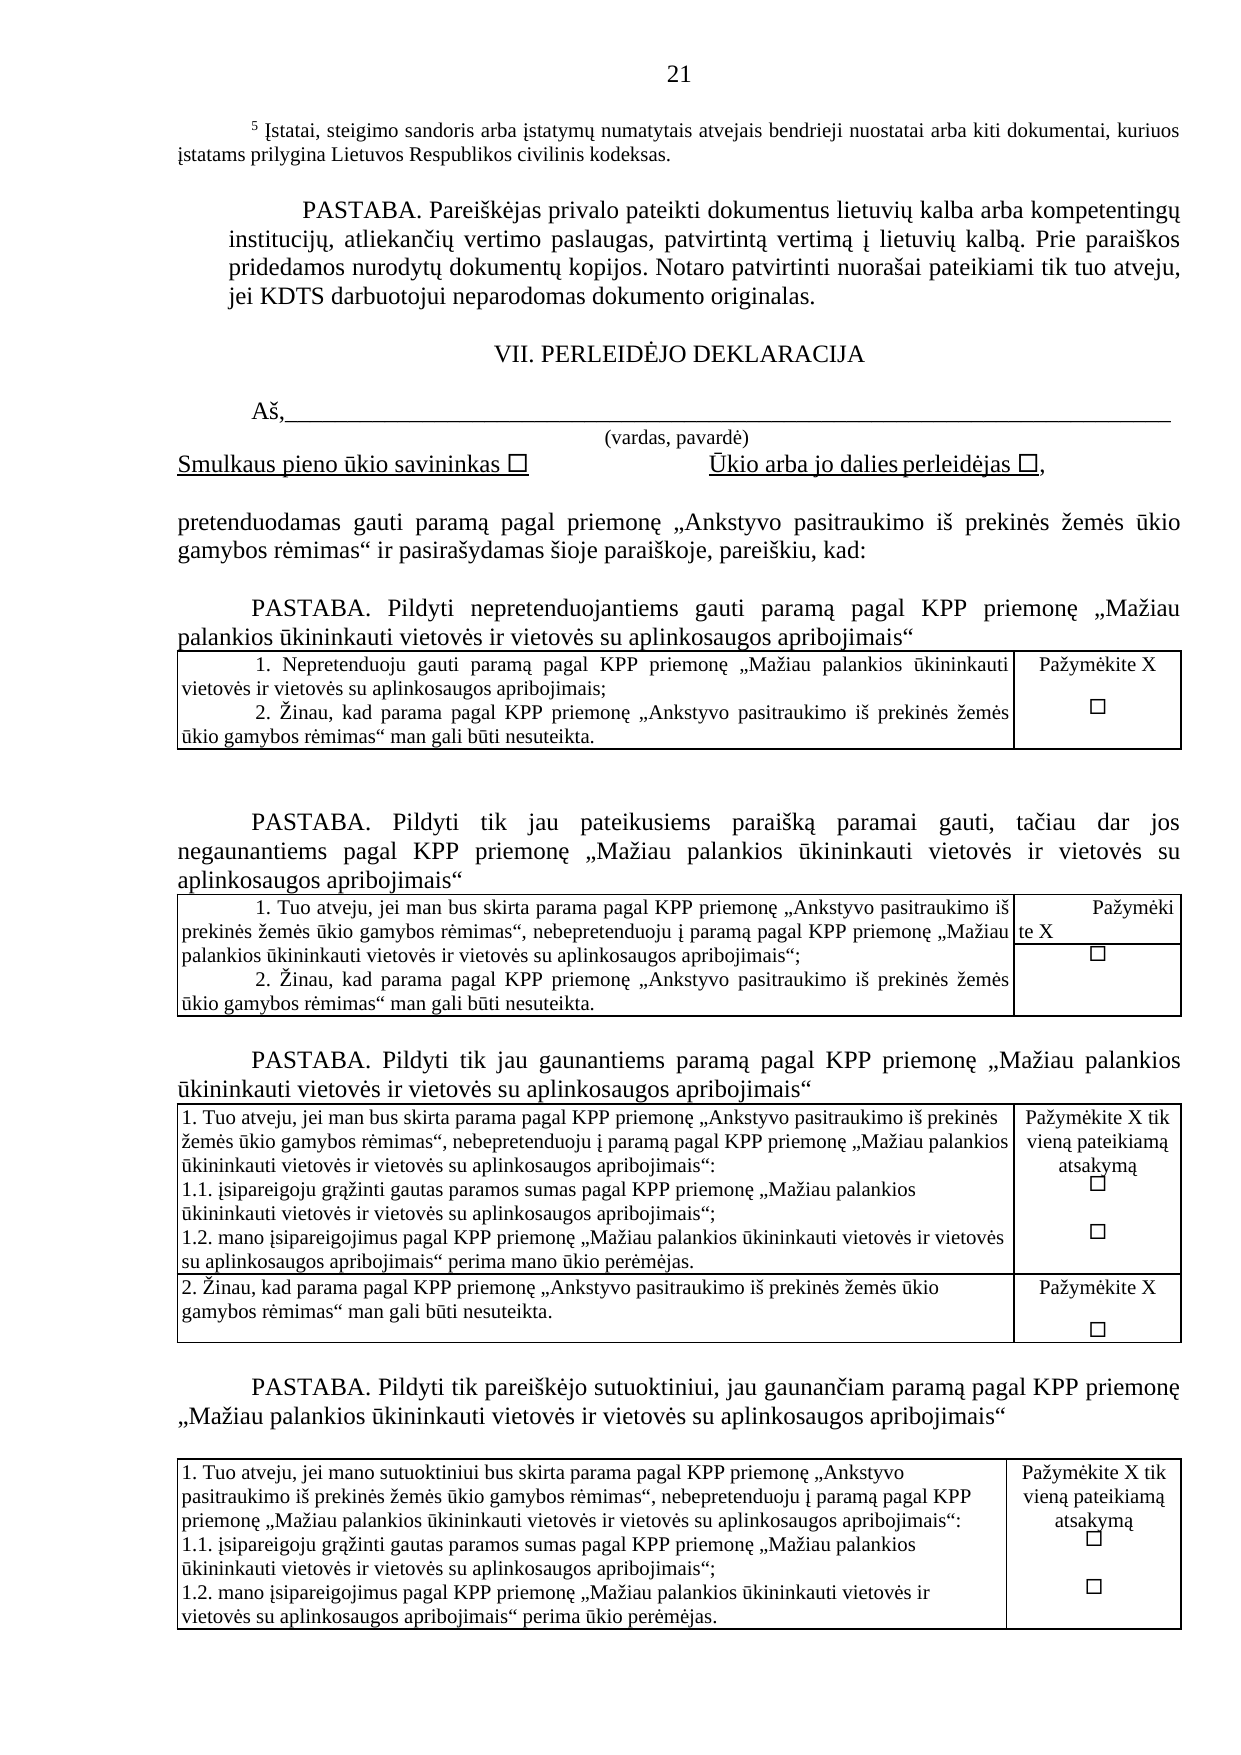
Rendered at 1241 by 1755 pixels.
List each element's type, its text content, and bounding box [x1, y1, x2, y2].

table_cell  [1007, 1580, 1180, 1628]
text Smulkaus pieno ūkio savininkas  Ūkio arba jo dalies perleidėjas , [177, 449, 1181, 478]
table_header Pažymėkite X tik vieną pateikiamą atsakymą [1015, 1105, 1180, 1177]
table_cell [1015, 967, 1180, 1015]
table_cell 1.1. įsipareigoju grąžinti gautas paramos sumas pagal KPP priemonę „Mažiau palankios ūkininkauti vietovės ir vietovės su aplinkosaugos apribojimais“; [178, 1532, 1006, 1580]
text Aš, [177, 396, 1181, 425]
table_cell 2. Žinau, kad parama pagal KPP priemonę „Ankstyvo pasitraukimo iš prekinės žemės ūkio gamybos rėmimas“ man gali būti nesuteikta. [178, 967, 1013, 1015]
table_cell 1.1. įsipareigoju grąžinti gautas paramos sumas pagal KPP priemonę „Mažiau palankios ūkininkauti vietovės ir vietovės su aplinkosaugos apribojimais“; [178, 1177, 1013, 1225]
text PASTABA. Pildyti tik jau gaunantiems paramą pagal KPP priemonę „Mažiau palankios ūkininkauti vietovės ir vietovės su aplinkosaugos apribojimais“ [177, 1046, 1181, 1103]
table_cell 1.2. mano įsipareigojimus pagal KPP priemonę „Mažiau palankios ūkininkauti vietovės ir vietovės su aplinkosaugos apribojimais“ perima mano ūkio perėmėjas. [178, 1225, 1013, 1273]
text PASTABA. Pareiškėjas privalo pateikti dokumentus lietuvių kalba arba kompetentingų institucijų, atliekančių vertimo paslaugas, patvirtintą vertimą į lietuvių kalbą. Prie paraiškos pridedamos nurodytų dokumentų kopijos. Notaro patvirtinti nuorašai pateikiami tik tuo atveju, jei KDTS darbuotojui neparodomas dokumento originalas. [228, 195, 1181, 310]
table_header Pažymėkite X tik vieną pateikiamą atsakymą [1007, 1460, 1180, 1532]
table_cell 2. Žinau, kad parama pagal KPP priemonę „Ankstyvo pasitraukimo iš prekinės žemės ūkio gamybos rėmimas“ man gali būti nesuteikta. [178, 700, 1013, 748]
table_cell Pažymėkite X  [1015, 1275, 1180, 1342]
table_header 1. Tuo atveju, jei man bus skirta parama pagal KPP priemonę „Ankstyvo pasitraukimo iš prekinės žemės ūkio gamybos rėmimas“, nebepretenduoju į paramą pagal KPP priemonę „Mažiau palankios ūkininkauti vietovės ir vietovės su aplinkosaugos apribojimais“: [178, 1105, 1013, 1177]
text pretenduodamas gauti paramą pagal priemonę „Ankstyvo pasitraukimo iš prekinės žemės ūkio gamybos rėmimas“ ir pasirašydamas šioje paraiškoje, pareiškiu, kad: [177, 507, 1181, 564]
table_cell  [1015, 1177, 1180, 1225]
text PASTABA. Pildyti nepretenduojantiems gauti paramą pagal KPP priemonę „Mažiau palankios ūkininkauti vietovės ir vietovės su aplinkosaugos apribojimais“ [177, 593, 1181, 650]
table_cell 2. Žinau, kad parama pagal KPP priemonę „Ankstyvo pasitraukimo iš prekinės žemės ūkio gamybos rėmimas“ man gali būti nesuteikta. [178, 1275, 1013, 1342]
text (vardas, pavardė) [177, 425, 1181, 449]
table_header Pažymėkite X [1015, 895, 1180, 943]
table_header Pažymėkite X [1015, 652, 1180, 700]
text PASTABA. Pildyti tik pareiškėjo sutuoktiniui, jau gaunančiam paramą pagal KPP priemonę „Mažiau palankios ūkininkauti vietovės ir vietovės su aplinkosaugos apribojimais“ [177, 1372, 1181, 1429]
text PASTABA. Pildyti tik jau pateikusiems paraišką paramai gauti, tačiau dar jos negaunantiems pagal KPP priemonę „Mažiau palankios ūkininkauti vietovės ir vietovės su aplinkosaugos apribojimais“ [177, 807, 1181, 893]
table_header 1. Tuo atveju, jei mano sutuoktiniui bus skirta parama pagal KPP priemonę „Ankstyvo pasitraukimo iš prekinės žemės ūkio gamybos rėmimas“, nebepretenduoju į paramą pagal KPP priemonę „Mažiau palankios ūkininkauti vietovės ir vietovės su aplinkosaugos apribojimais“: [178, 1460, 1006, 1532]
table_header 1. Tuo atveju, jei man bus skirta parama pagal KPP priemonę „Ankstyvo pasitraukimo iš prekinės žemės ūkio gamybos rėmimas“, nebepretenduoju į paramą pagal KPP priemonę „Mažiau palankios ūkininkauti vietovės ir vietovės su aplinkosaugos apribojimais“; [178, 895, 1013, 967]
table_cell 1.2. mano įsipareigojimus pagal KPP priemonę „Mažiau palankios ūkininkauti vietovės ir vietovės su aplinkosaugos apribojimais“ perima ūkio perėmėjas. [178, 1580, 1006, 1628]
table_cell  [1015, 700, 1180, 748]
table_cell  [1015, 1225, 1180, 1273]
table_header 1. Nepretenduoju gauti paramą pagal KPP priemonę „Mažiau palankios ūkininkauti vietovės ir vietovės su aplinkosaugos apribojimais; [178, 652, 1013, 700]
table_cell  [1007, 1532, 1180, 1580]
text 5 Įstatai, steigimo sandoris arba įstatymų numatytais atvejais bendrieji nuostatai arba kiti dokumentai, kuriuos įstatams prilygina Lietuvos Respublikos civilinis kodeksas. [177, 118, 1181, 166]
table_cell  [1015, 945, 1180, 967]
text VII. PERLEIDĖJO DEKLARACIJA [177, 339, 1181, 367]
